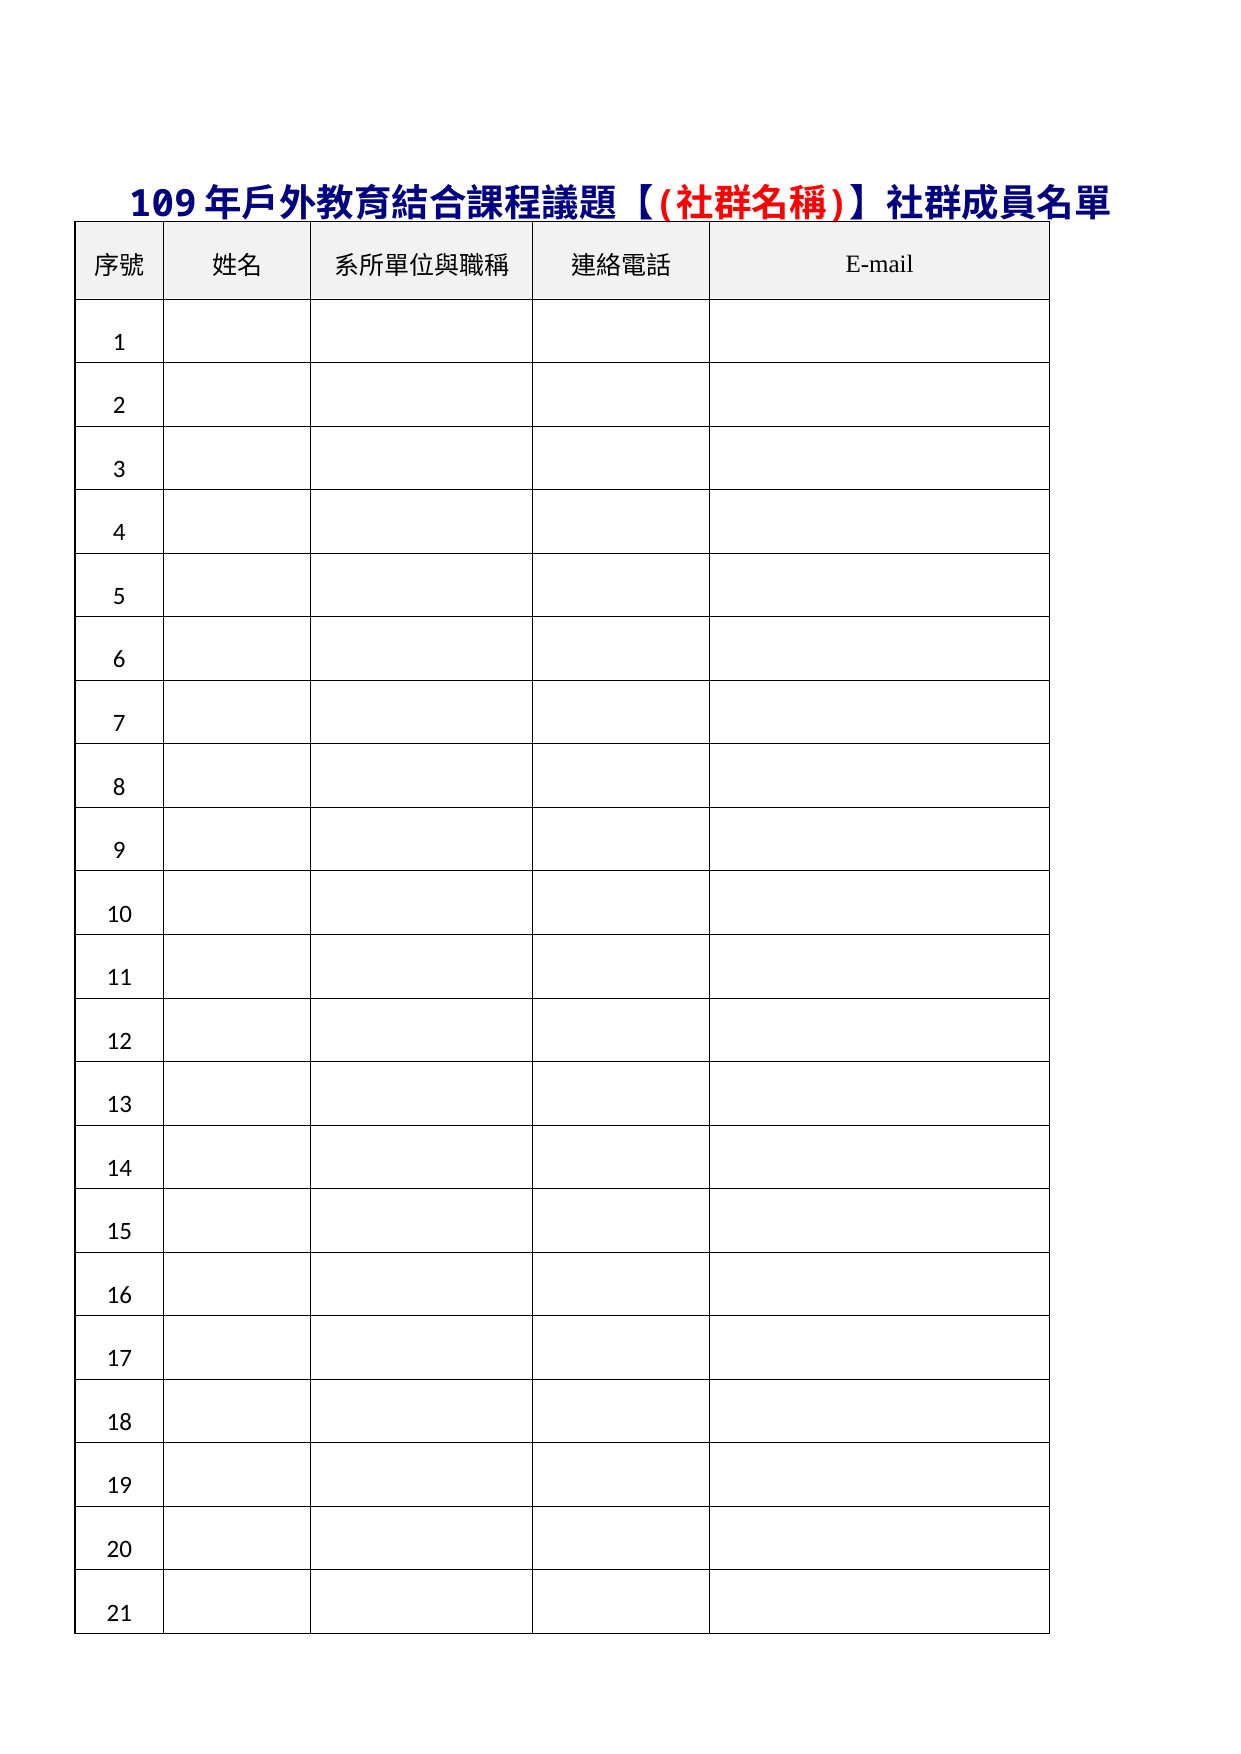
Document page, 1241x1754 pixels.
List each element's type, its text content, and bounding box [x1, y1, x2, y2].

table_cell 7 [76, 681, 163, 743]
table_cell [164, 1570, 310, 1633]
table_cell [710, 1380, 1049, 1442]
table_cell [311, 1570, 532, 1633]
table_cell [533, 1316, 709, 1379]
table_cell [164, 1253, 310, 1315]
table_cell [164, 1316, 310, 1379]
table_cell [533, 1253, 709, 1315]
table_cell [311, 999, 532, 1061]
table_cell [311, 681, 532, 743]
table_cell [710, 617, 1049, 680]
table_cell [164, 681, 310, 743]
table_cell [311, 1126, 532, 1188]
table_cell [533, 999, 709, 1061]
table_cell [533, 617, 709, 680]
table_header E-mail [710, 222, 1049, 298]
table_cell [533, 808, 709, 870]
table_cell [533, 490, 709, 553]
table_cell 15 [76, 1189, 163, 1252]
table_cell [710, 681, 1049, 743]
table_cell [311, 1253, 532, 1315]
table_cell [533, 1570, 709, 1633]
table_cell [533, 1062, 709, 1124]
table_cell [311, 617, 532, 680]
table_cell 13 [76, 1062, 163, 1124]
text 109年戶外教育結合課程議題【(社群名稱)】社群成員名單 [75, 158, 1165, 221]
table_cell [533, 681, 709, 743]
table_cell [164, 490, 310, 553]
table_cell [710, 363, 1049, 426]
table_cell [164, 617, 310, 680]
table_cell 2 [76, 363, 163, 426]
table_cell [164, 871, 310, 934]
table_cell [311, 1189, 532, 1252]
table_cell [533, 363, 709, 426]
table_header 姓名 [164, 222, 310, 298]
table_cell [311, 427, 532, 489]
table_cell [533, 935, 709, 997]
table_cell 10 [76, 871, 163, 934]
table_cell [164, 808, 310, 870]
table_cell 1 [76, 300, 163, 362]
table_cell 17 [76, 1316, 163, 1379]
table_cell [710, 1316, 1049, 1379]
table_cell [710, 300, 1049, 362]
table_cell [164, 363, 310, 426]
table_cell [710, 1570, 1049, 1633]
table_cell [164, 744, 310, 807]
table_cell [710, 490, 1049, 553]
table_cell [533, 1380, 709, 1442]
table_cell [311, 744, 532, 807]
table_cell 21 [76, 1570, 163, 1633]
table_cell [311, 554, 532, 616]
table_cell [311, 1507, 532, 1569]
table_cell [164, 300, 310, 362]
table_cell 4 [76, 490, 163, 553]
table_cell [311, 1443, 532, 1506]
table_cell 16 [76, 1253, 163, 1315]
table_cell [311, 808, 532, 870]
table_cell [710, 1253, 1049, 1315]
table_cell [710, 1189, 1049, 1252]
table_cell [311, 1062, 532, 1124]
table_cell [311, 490, 532, 553]
table_cell [533, 744, 709, 807]
table_cell [164, 1507, 310, 1569]
table_cell 5 [76, 554, 163, 616]
table_cell [710, 999, 1049, 1061]
table_cell 3 [76, 427, 163, 489]
table_cell [710, 554, 1049, 616]
table_cell [164, 1189, 310, 1252]
table_cell [533, 300, 709, 362]
table_cell 9 [76, 808, 163, 870]
table_cell [164, 1062, 310, 1124]
table_cell [710, 935, 1049, 997]
table_cell [311, 1380, 532, 1442]
table_cell 14 [76, 1126, 163, 1188]
table_cell 20 [76, 1507, 163, 1569]
table_cell [164, 1443, 310, 1506]
table_cell [533, 871, 709, 934]
table_cell 6 [76, 617, 163, 680]
table_header 連絡電話 [533, 222, 709, 298]
table_header 系所單位與職稱 [311, 222, 532, 298]
table_cell [710, 808, 1049, 870]
table_cell [710, 1126, 1049, 1188]
table_cell [533, 1189, 709, 1252]
table_cell [311, 1316, 532, 1379]
table_cell [710, 744, 1049, 807]
table_cell 12 [76, 999, 163, 1061]
table_cell 18 [76, 1380, 163, 1442]
table_cell [710, 871, 1049, 934]
table_cell [533, 1126, 709, 1188]
table_cell [311, 935, 532, 997]
table_cell [533, 427, 709, 489]
table_cell [164, 935, 310, 997]
table_cell [533, 554, 709, 616]
table_cell 19 [76, 1443, 163, 1506]
table_header 序號 [76, 222, 163, 298]
table_cell [164, 999, 310, 1061]
table_cell [533, 1443, 709, 1506]
table_cell [311, 871, 532, 934]
table_cell [311, 300, 532, 362]
table_cell [710, 1062, 1049, 1124]
table_cell [710, 1443, 1049, 1506]
table_cell [710, 427, 1049, 489]
table_cell [164, 1126, 310, 1188]
table_cell [164, 1380, 310, 1442]
table_cell [311, 363, 532, 426]
table_cell [164, 554, 310, 616]
table_cell 11 [76, 935, 163, 997]
table_cell 8 [76, 744, 163, 807]
table_cell [533, 1507, 709, 1569]
table_cell [710, 1507, 1049, 1569]
table_cell [164, 427, 310, 489]
